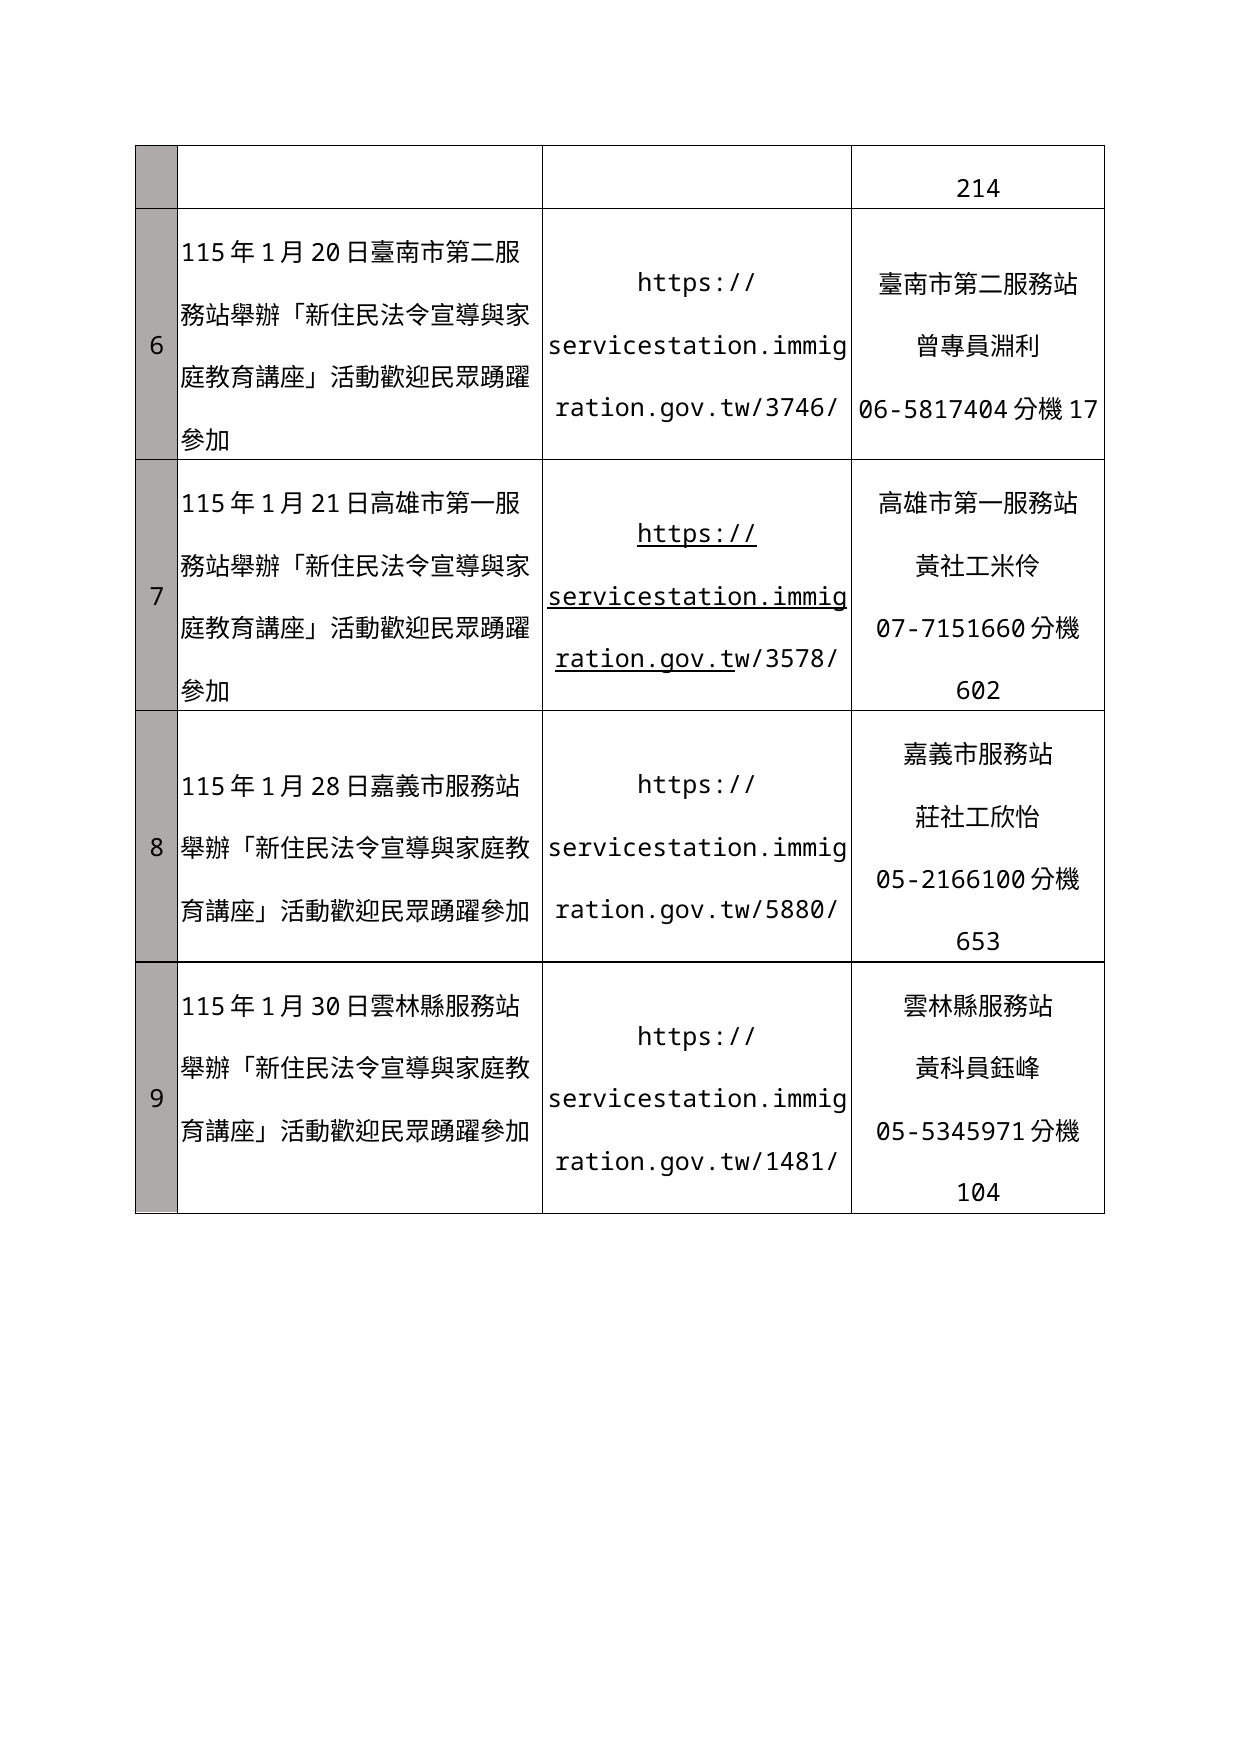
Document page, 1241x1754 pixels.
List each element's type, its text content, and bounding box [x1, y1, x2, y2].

table_cell 9 [136, 963, 177, 1212]
table_cell 115年1月30日雲林縣服務站舉辦「新住民法令宣導與家庭教育講座」活動歡迎民眾踴躍參加 [178, 963, 542, 1212]
table_cell 嘉義市服務站 莊社工欣怡 05-2166100分機653 [852, 711, 1104, 961]
table_cell [178, 146, 542, 208]
table_cell 115年1月28日嘉義市服務站舉辦「新住民法令宣導與家庭教育講座」活動歡迎民眾踴躍參加 [178, 711, 542, 961]
table_cell https://servicestation.immigration.gov.tw/1481/ [543, 963, 851, 1212]
table_cell 7 [136, 460, 177, 710]
table_cell [543, 146, 851, 208]
table_cell 6 [136, 209, 177, 459]
table_cell [136, 146, 177, 208]
table_cell 高雄市第一服務站 黃社工米伶 07-7151660分機602 [852, 460, 1104, 710]
table_cell https://servicestation.immigration.gov.tw/3578/ [543, 460, 851, 710]
table_cell 115年1月21日高雄市第一服務站舉辦「新住民法令宣導與家庭教育講座」活動歡迎民眾踴躍參加 [178, 460, 542, 710]
table_cell 115年1月20日臺南市第二服務站舉辦「新住民法令宣導與家庭教育講座」活動歡迎民眾踴躍參加 [178, 209, 542, 459]
table_cell 214 [852, 146, 1104, 208]
table_cell 臺南市第二服務站 曾專員淵利 06-5817404分機17 [852, 209, 1104, 459]
table_cell 雲林縣服務站 黃科員鈺峰 05-5345971分機104 [852, 963, 1104, 1212]
table_cell 8 [136, 711, 177, 961]
table_cell https://servicestation.immigration.gov.tw/3746/ [543, 209, 851, 459]
table_cell https://servicestation.immigration.gov.tw/5880/ [543, 711, 851, 961]
